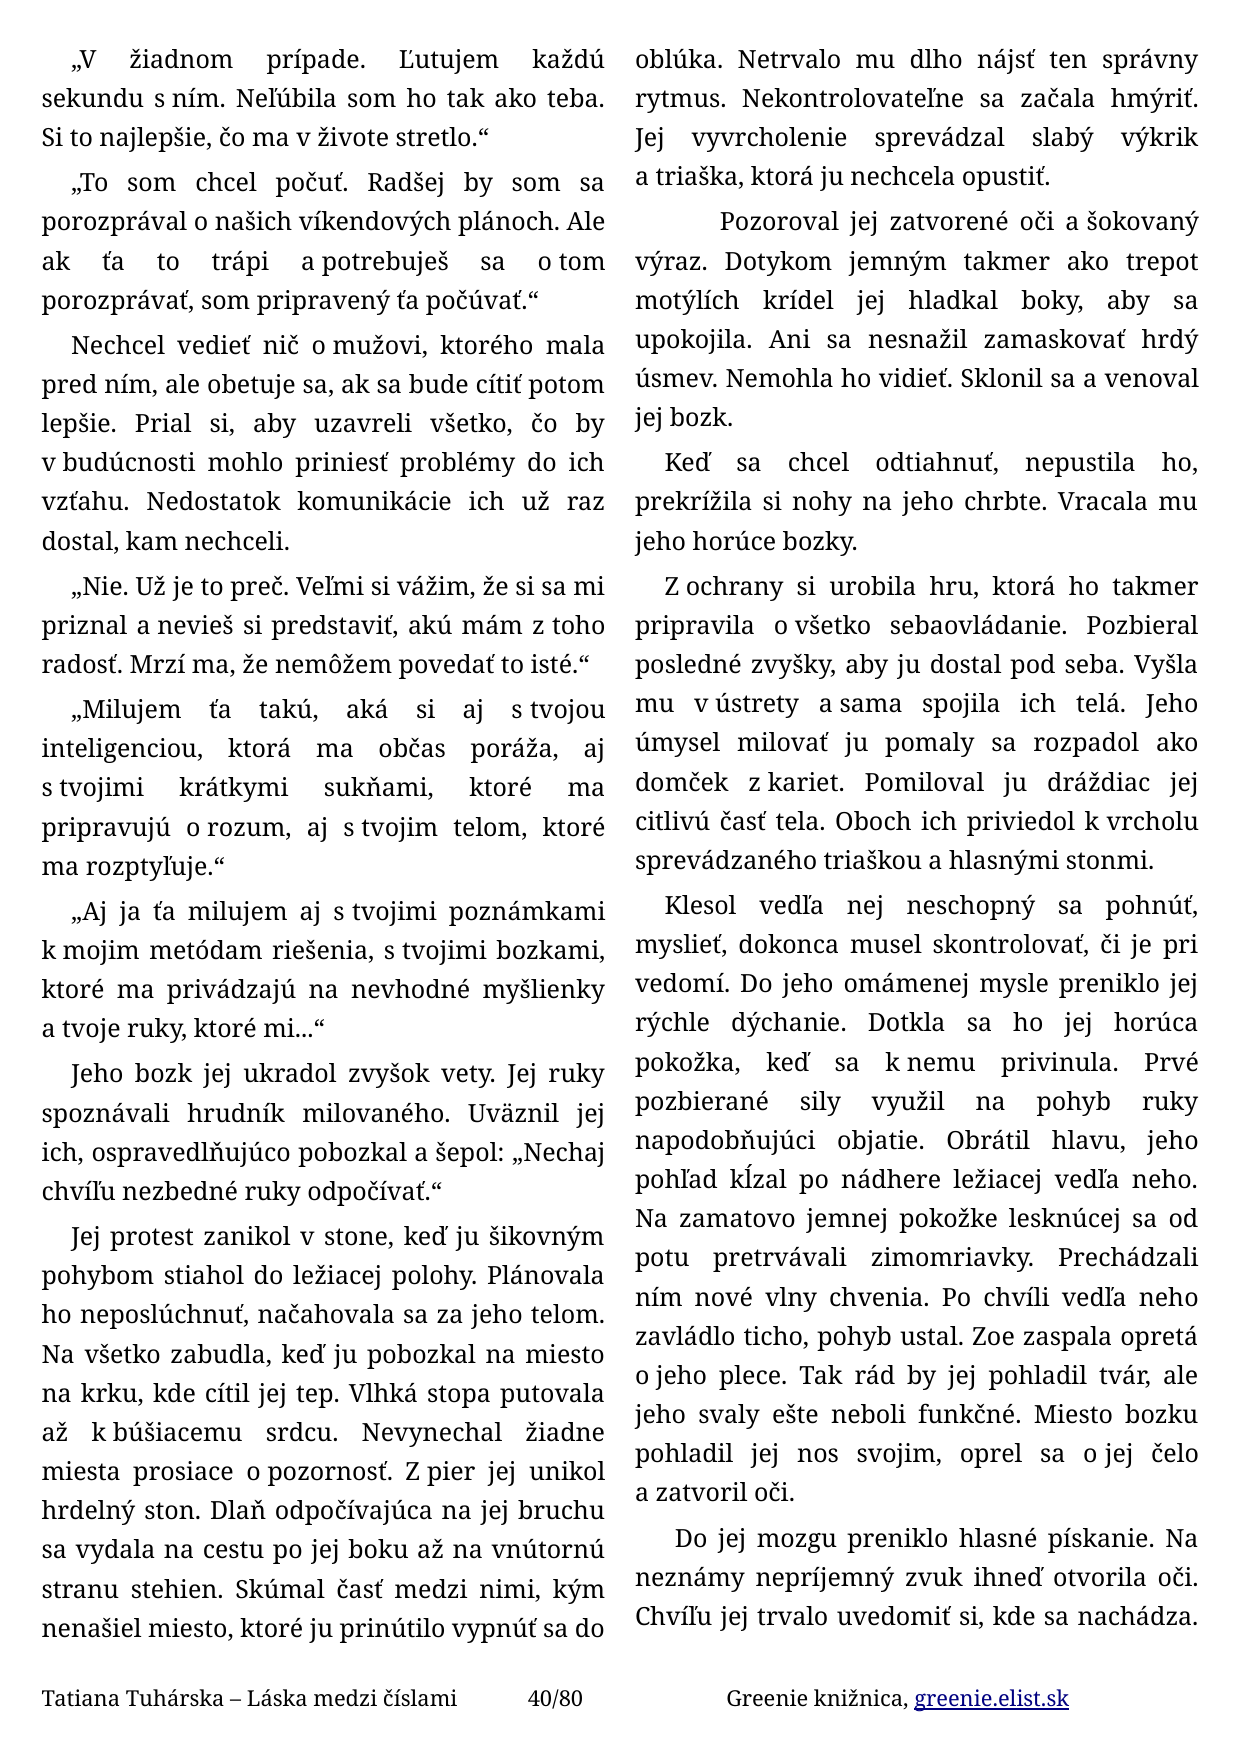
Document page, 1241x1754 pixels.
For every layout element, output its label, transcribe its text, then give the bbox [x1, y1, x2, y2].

text Pozoroval jej zatvorené oči a šokovaný výraz. Dotykom jemným takmer ako trepot motýlích krídel jej hladkal boky, aby sa upokojila. Ani sa nesnažil zamaskovať hrdý úsmev. Nemohla ho vidieť. Sklonil sa a venoval jej bozk. [635, 204, 1199, 434]
text „Milujem ťa takú, aká si aj s tvojou inteligenciou, ktorá ma občas poráža, aj s tvojimi krátkymi sukňami, ktoré ma pripravujú o rozum, aj s tvojim telom, ktoré ma rozptyľuje.“ [41, 692, 605, 882]
text Nechcel vedieť nič o mužovi, ktorého mala pred ním, ale obetuje sa, ak sa bude cítiť potom lepšie. Prial si, aby uzavreli všetko, čo by v budúcnosti mohlo priniesť problémy do ich vzťahu. Nedostatok komunikácie ich už raz dostal, kam nechceli. [41, 327, 605, 557]
text Jej protest zanikol v stone, keď ju šikovným pohybom stiahol do ležiacej polohy. Plánovala ho neposlúchnuť, načahovala sa za jeho telom. Na všetko zabudla, keď ju pobozkal na miesto na krku, kde cítil jej tep. Vlhká stopa putovala až k búšiacemu srdcu. Nevynechal žiadne miesta prosiace o pozornosť. Z pier jej unikol hrdelný ston. Dlaň odpočívajúca na jej bruchu sa vydala na cestu po jej boku až na vnútornú stranu stehien. Skúmal časť medzi nimi, kým nenašiel miesto, ktoré ju prinútilo vypnúť sa do [41, 1219, 605, 1644]
text Keď sa chcel odtiahnuť, nepustila ho, prekrížila si nohy na jeho chrbte. Vracala mu jeho horúce bozky. [635, 445, 1199, 557]
text Do jej mozgu preniklo hlasné pískanie. Na neznámy nepríjemný zvuk ihneď otvorila oči. Chvíľu jej trvalo uvedomiť si, kde sa nachádza. [635, 1520, 1199, 1633]
text oblúka. Netrvalo mu dlho nájsť ten správny rytmus. Nekontrolovateľne sa začala hmýriť. Jej vyvrcholenie sprevádzal slabý výkrik a triaška, ktorá ju nechcela opustiť. [635, 41, 1199, 193]
text Klesol vedľa nej neschopný sa pohnúť, myslieť, dokonca musel skontrolovať, či je pri vedomí. Do jeho omámenej mysle preniklo jej rýchle dýchanie. Dotkla sa ho jej horúca pokožka, keď sa k nemu privinula. Prvé pozbierané sily využil na pohyb ruky napodobňujúci objatie. Obrátil hlavu, jeho pohľad kĺzal po nádhere ležiacej vedľa neho. Na zamatovo jemnej pokožke lesknúcej sa od potu pretrvávali zimomriavky. Prechádzali ním nové vlny chvenia. Po chvíli vedľa neho zavládlo ticho, pohyb ustal. Zoe zaspala opretá o jeho plece. Tak rád by jej pohladil tvár, ale jeho svaly ešte neboli funkčné. Miesto bozku pohladil jej nos svojim, oprel sa o jej čelo a zatvoril oči. [635, 888, 1199, 1509]
text „Nie. Už je to preč. Veľmi si vážim, že si sa mi priznal a nevieš si predstaviť, akú mám z toho radosť. Mrzí ma, že nemôžem povedať to isté.“ [41, 568, 605, 681]
text „Aj ja ťa milujem aj s tvojimi poznámkami k mojim metódam riešenia, s tvojimi bozkami, ktoré ma privádzajú na nevhodné myšlienky a tvoje ruky, ktoré mi...“ [41, 893, 605, 1045]
text „To som chcel počuť. Radšej by som sa porozprával o našich víkendových plánoch. Ale ak ťa to trápi a potrebuješ sa o tom porozprávať, som pripravený ťa počúvať.“ [41, 165, 605, 316]
text Z ochrany si urobila hru, ktorá ho takmer pripravila o všetko sebaovládanie. Pozbieral posledné zvyšky, aby ju dostal pod seba. Vyšla mu v ústrety a sama spojila ich telá. Jeho úmysel milovať ju pomaly sa rozpadol ako domček z kariet. Pomiloval ju dráždiac jej citlivú časť tela. Oboch ich priviedol k vrcholu sprevádzaného triaškou a hlasnými stonmi. [635, 568, 1199, 877]
text Jeho bozk jej ukradol zvyšok vety. Jej ruky spoznávali hrudník milovaného. Uväznil jej ich, ospravedlňujúco pobozkal a šepol: „Nechaj chvíľu nezbedné ruky odpočívať.“ [41, 1056, 605, 1208]
text „V žiadnom prípade. Ľutujem každú sekundu s ním. Neľúbila som ho tak ako teba. Si to najlepšie, čo ma v živote stretlo.“ [41, 41, 605, 154]
